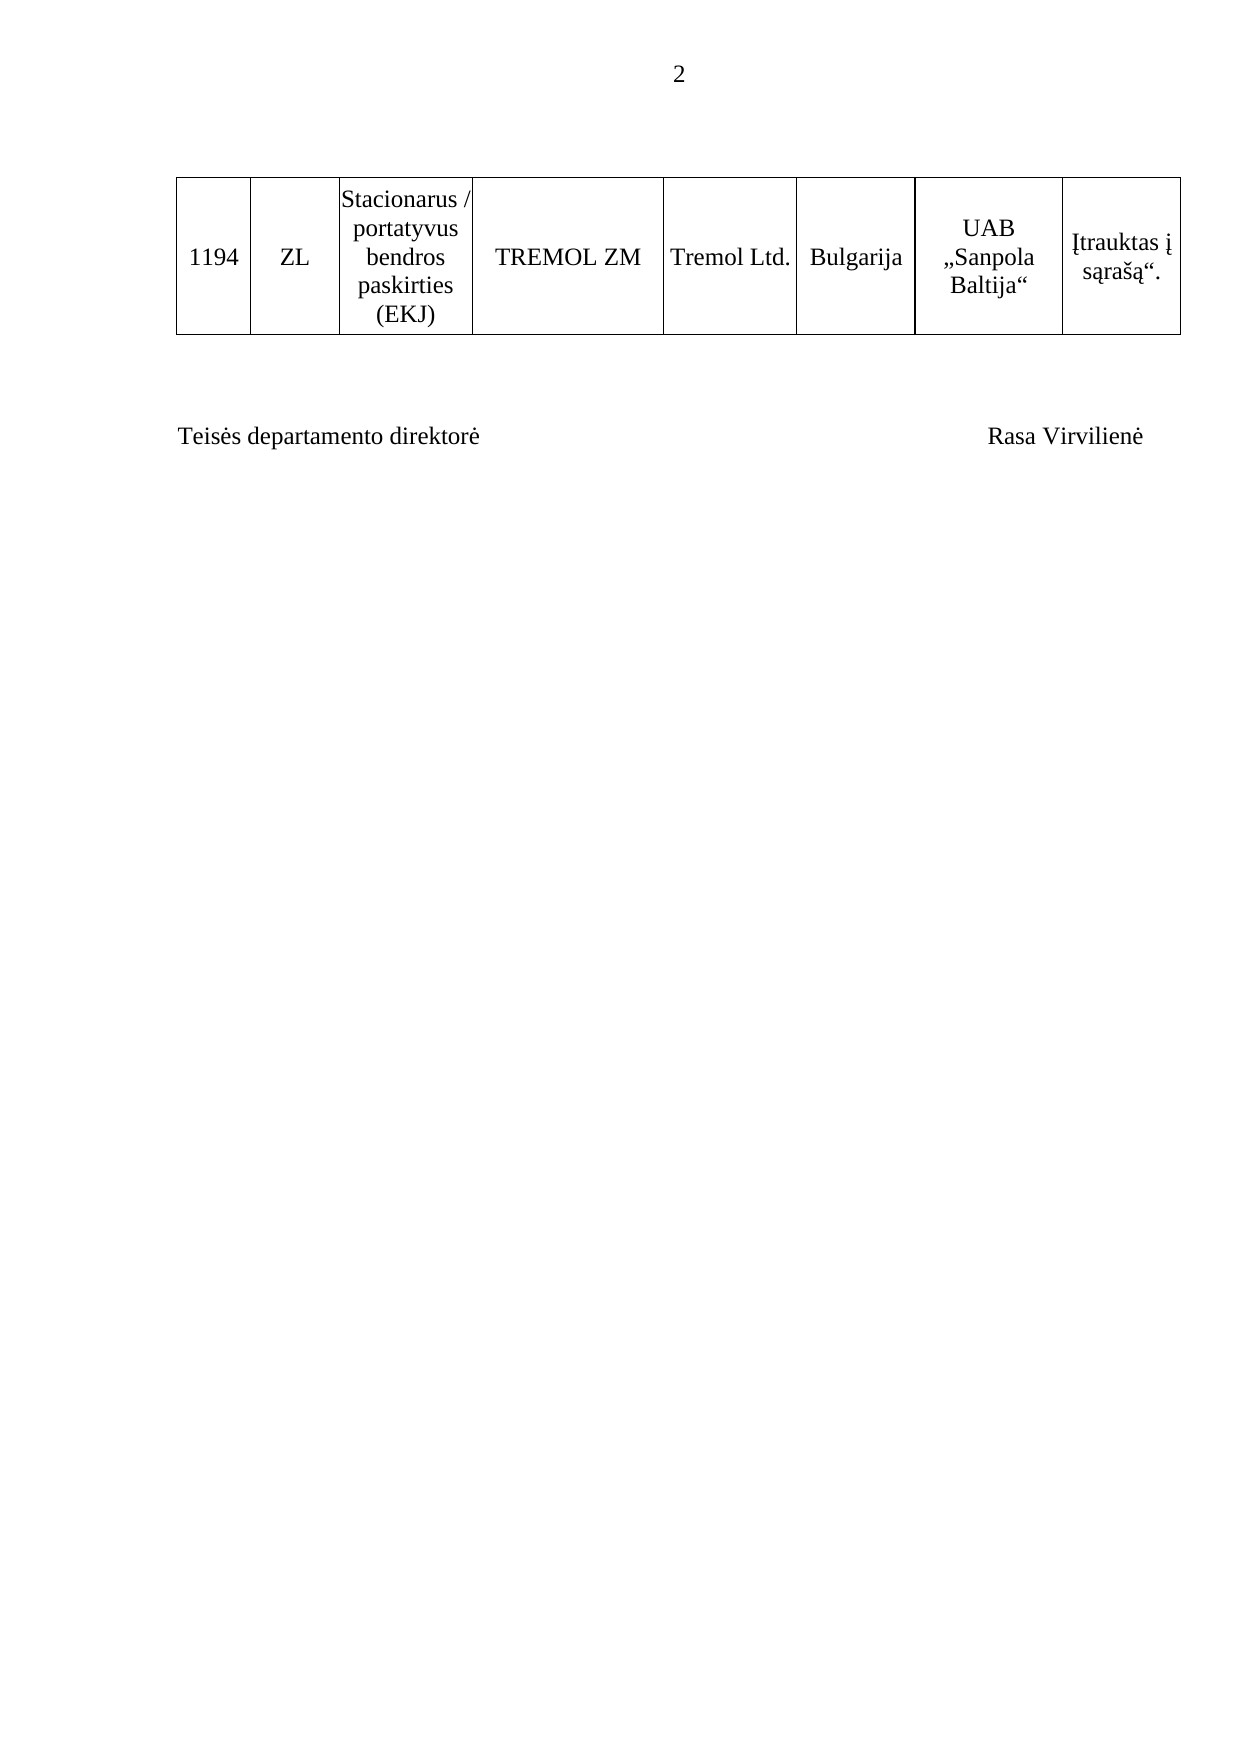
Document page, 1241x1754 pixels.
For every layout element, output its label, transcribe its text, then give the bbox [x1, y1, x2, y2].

table_cell 1194 [177, 178, 250, 334]
table_cell Stacionarus / portatyvus bendros paskirties (EKJ) [340, 178, 472, 334]
text Teisės departamento direktorė Rasa Virvilienė [177, 421, 1181, 450]
table_cell TREMOL ZM [473, 178, 663, 334]
table_cell Įtrauktas į sąrašą“. [1063, 178, 1180, 334]
table_cell ZL [251, 178, 339, 334]
table_cell Tremol Ltd. [664, 178, 796, 334]
table_cell Bulgarija [797, 178, 914, 334]
table_cell UAB „Sanpola Baltija“ [916, 178, 1062, 334]
